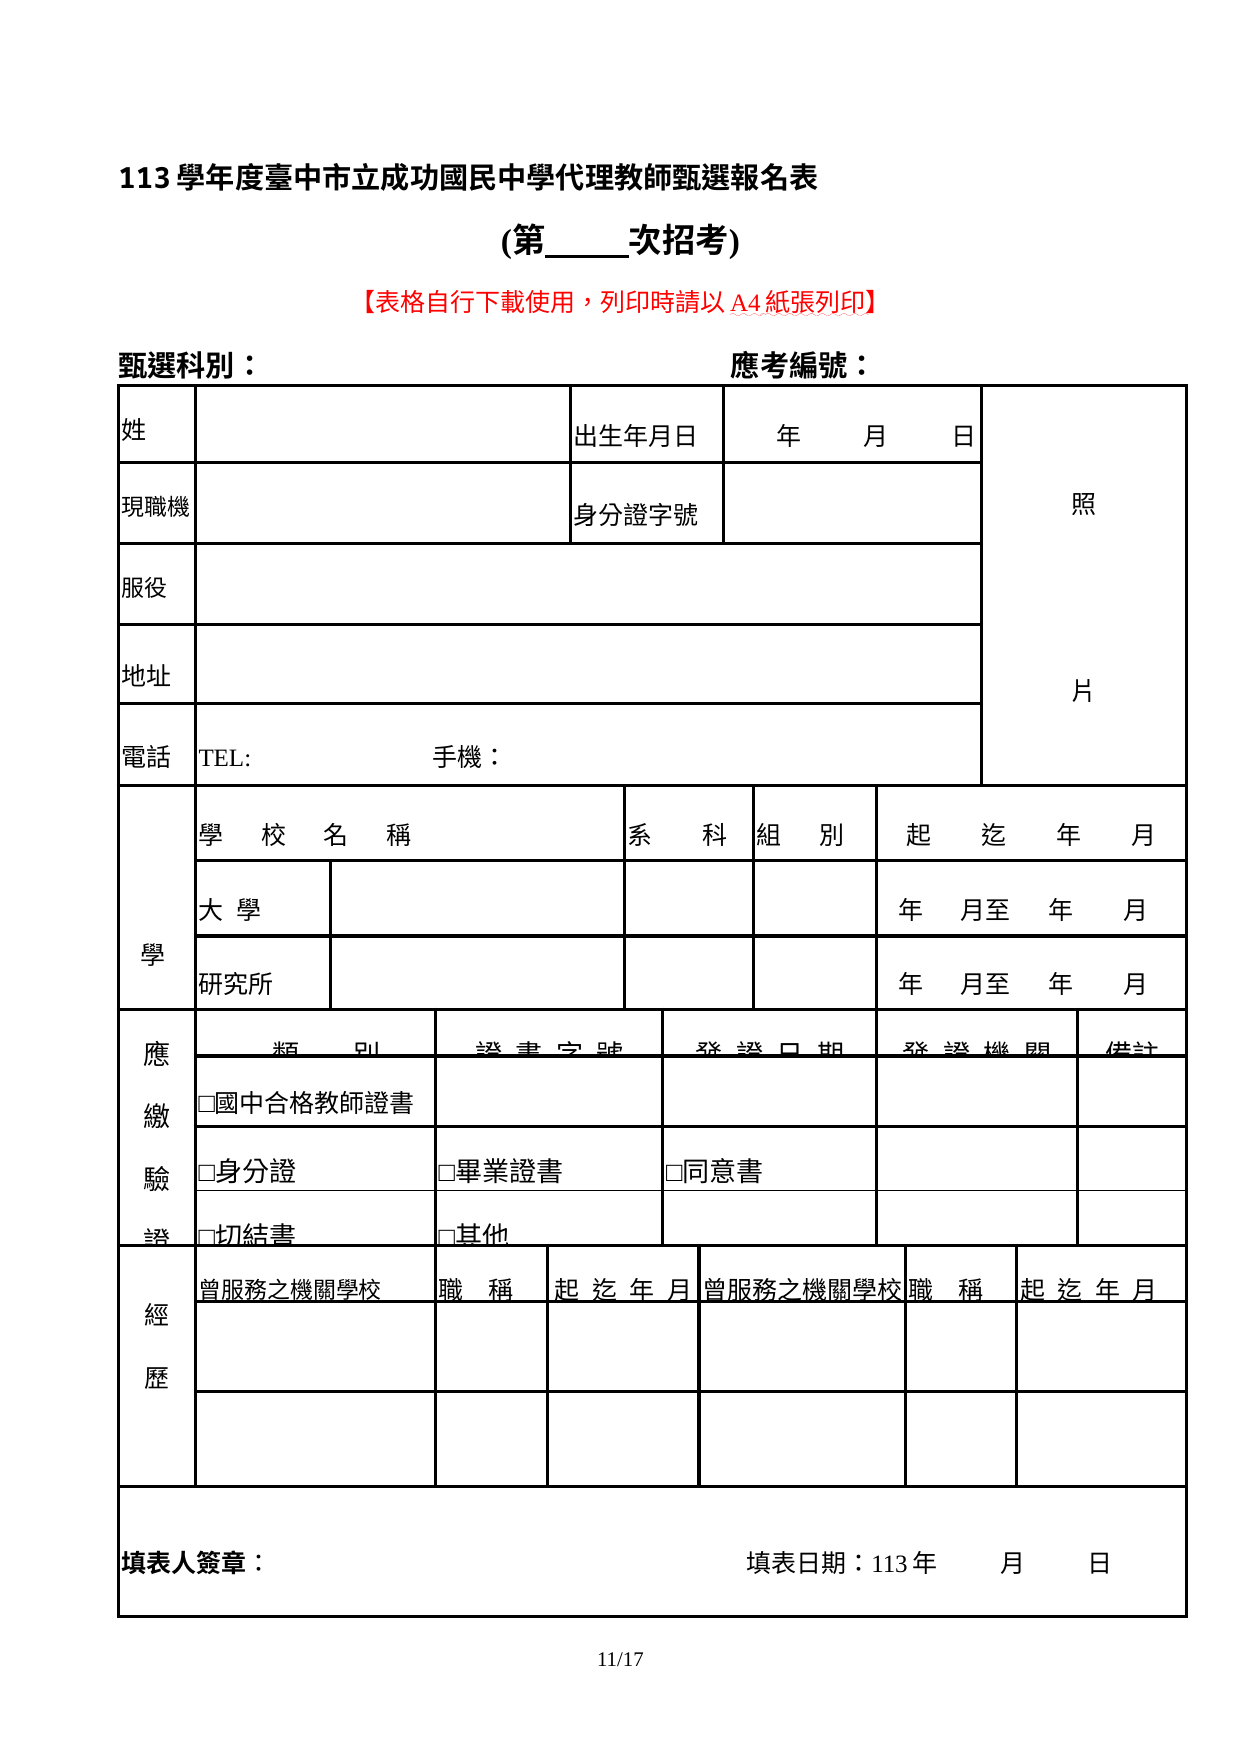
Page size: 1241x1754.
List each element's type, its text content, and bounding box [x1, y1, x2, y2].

table_cell □免役 □服役中 □役畢 (需繳交退伍令影本) [197, 545, 980, 623]
table_cell 年 月至 年 月 [878, 938, 1185, 1007]
table_cell 起 迄 年 月 [878, 787, 1185, 859]
table_cell [1018, 1303, 1185, 1390]
table_cell [197, 626, 980, 702]
table_cell [197, 1393, 434, 1485]
table_cell 應 繳 驗 證 件 [120, 1011, 194, 1243]
table_cell 年 月至 年 月 [878, 862, 1185, 934]
table_cell [197, 464, 569, 542]
table_cell □其他 [437, 1191, 661, 1243]
table_cell [549, 1393, 697, 1485]
table_cell 經 歷 [120, 1247, 194, 1485]
table_cell 備註 [1079, 1011, 1185, 1054]
table_cell 曾服務之機關學校 [701, 1247, 904, 1300]
table_cell 曾服務之機關學校 [197, 1247, 434, 1300]
table_cell [664, 1191, 875, 1243]
table_cell TEL: 手機： [197, 705, 980, 784]
table_cell 現職機關學校 [120, 464, 194, 542]
table_cell [1079, 1058, 1185, 1125]
table_cell [626, 862, 752, 934]
table_cell [437, 1393, 546, 1485]
text 113學年度臺中市立成功國民中學代理教師甄選報名表 [118, 134, 1122, 197]
table_cell [664, 1058, 875, 1125]
table_cell 發 證 機 關 [878, 1011, 1076, 1054]
table_cell [878, 1128, 1076, 1190]
table_header 照 片 [983, 387, 1185, 784]
text (第 次招考) [118, 197, 1122, 259]
table_cell 證 書 字 號 [437, 1011, 661, 1054]
table_cell 學 校 名 稱 [197, 787, 623, 859]
table_cell 職 稱 [437, 1247, 546, 1300]
table_cell [755, 938, 875, 1007]
table_cell [1079, 1191, 1185, 1243]
table_cell □身分證 [197, 1128, 434, 1190]
table_cell 類 別 [197, 1011, 434, 1054]
table_cell □畢業證書 [437, 1128, 661, 1190]
table_cell [197, 1303, 434, 1390]
table_cell [626, 938, 752, 1007]
table_cell 起 迄 年 月 [1018, 1247, 1185, 1300]
table_cell 學 歷 [120, 787, 194, 1007]
table_header 年 月 日 [725, 387, 980, 461]
table_cell [725, 464, 980, 542]
table_cell 組 別 [755, 787, 875, 859]
table_cell [437, 1058, 661, 1125]
table_cell [549, 1303, 697, 1390]
table_cell 系 科 [626, 787, 752, 859]
table_cell 身分證字號 [572, 464, 722, 542]
table_cell [332, 938, 623, 1007]
table_cell 發 證 日 期 [664, 1011, 875, 1054]
table_cell □切結書 [197, 1191, 434, 1243]
table_cell [1018, 1393, 1185, 1485]
text 【表格自行下載使用，列印時請以A4紙張列印】 [118, 259, 1122, 322]
table_cell 電話 [120, 705, 194, 784]
table_cell [701, 1393, 904, 1485]
table_cell [755, 862, 875, 934]
table_cell 服役 情形 [120, 545, 194, 623]
table_cell 大 學 [197, 862, 329, 934]
table_cell 起 迄 年 月 [549, 1247, 697, 1300]
table_cell [332, 862, 623, 934]
table_cell [907, 1303, 1015, 1390]
table_cell □同意書 [664, 1128, 875, 1190]
table_header [197, 387, 569, 461]
text 甄選科別： 應考編號： [118, 322, 1122, 384]
table_cell [878, 1058, 1076, 1125]
table_cell [701, 1303, 904, 1390]
table_header 出生年月日 [572, 387, 722, 461]
table_cell □國中合格教師證書 [197, 1058, 434, 1125]
table_cell [907, 1393, 1015, 1485]
table_cell 填表人簽章： 填表日期：113年 月 日 [120, 1488, 1185, 1615]
table_cell [878, 1191, 1076, 1243]
table_cell 研究所 [197, 938, 329, 1007]
table_cell 地址 [120, 626, 194, 702]
table_cell 職 稱 [907, 1247, 1015, 1300]
table_cell [1079, 1128, 1185, 1190]
table_header 姓 名 [120, 387, 194, 461]
table_cell [437, 1303, 546, 1390]
